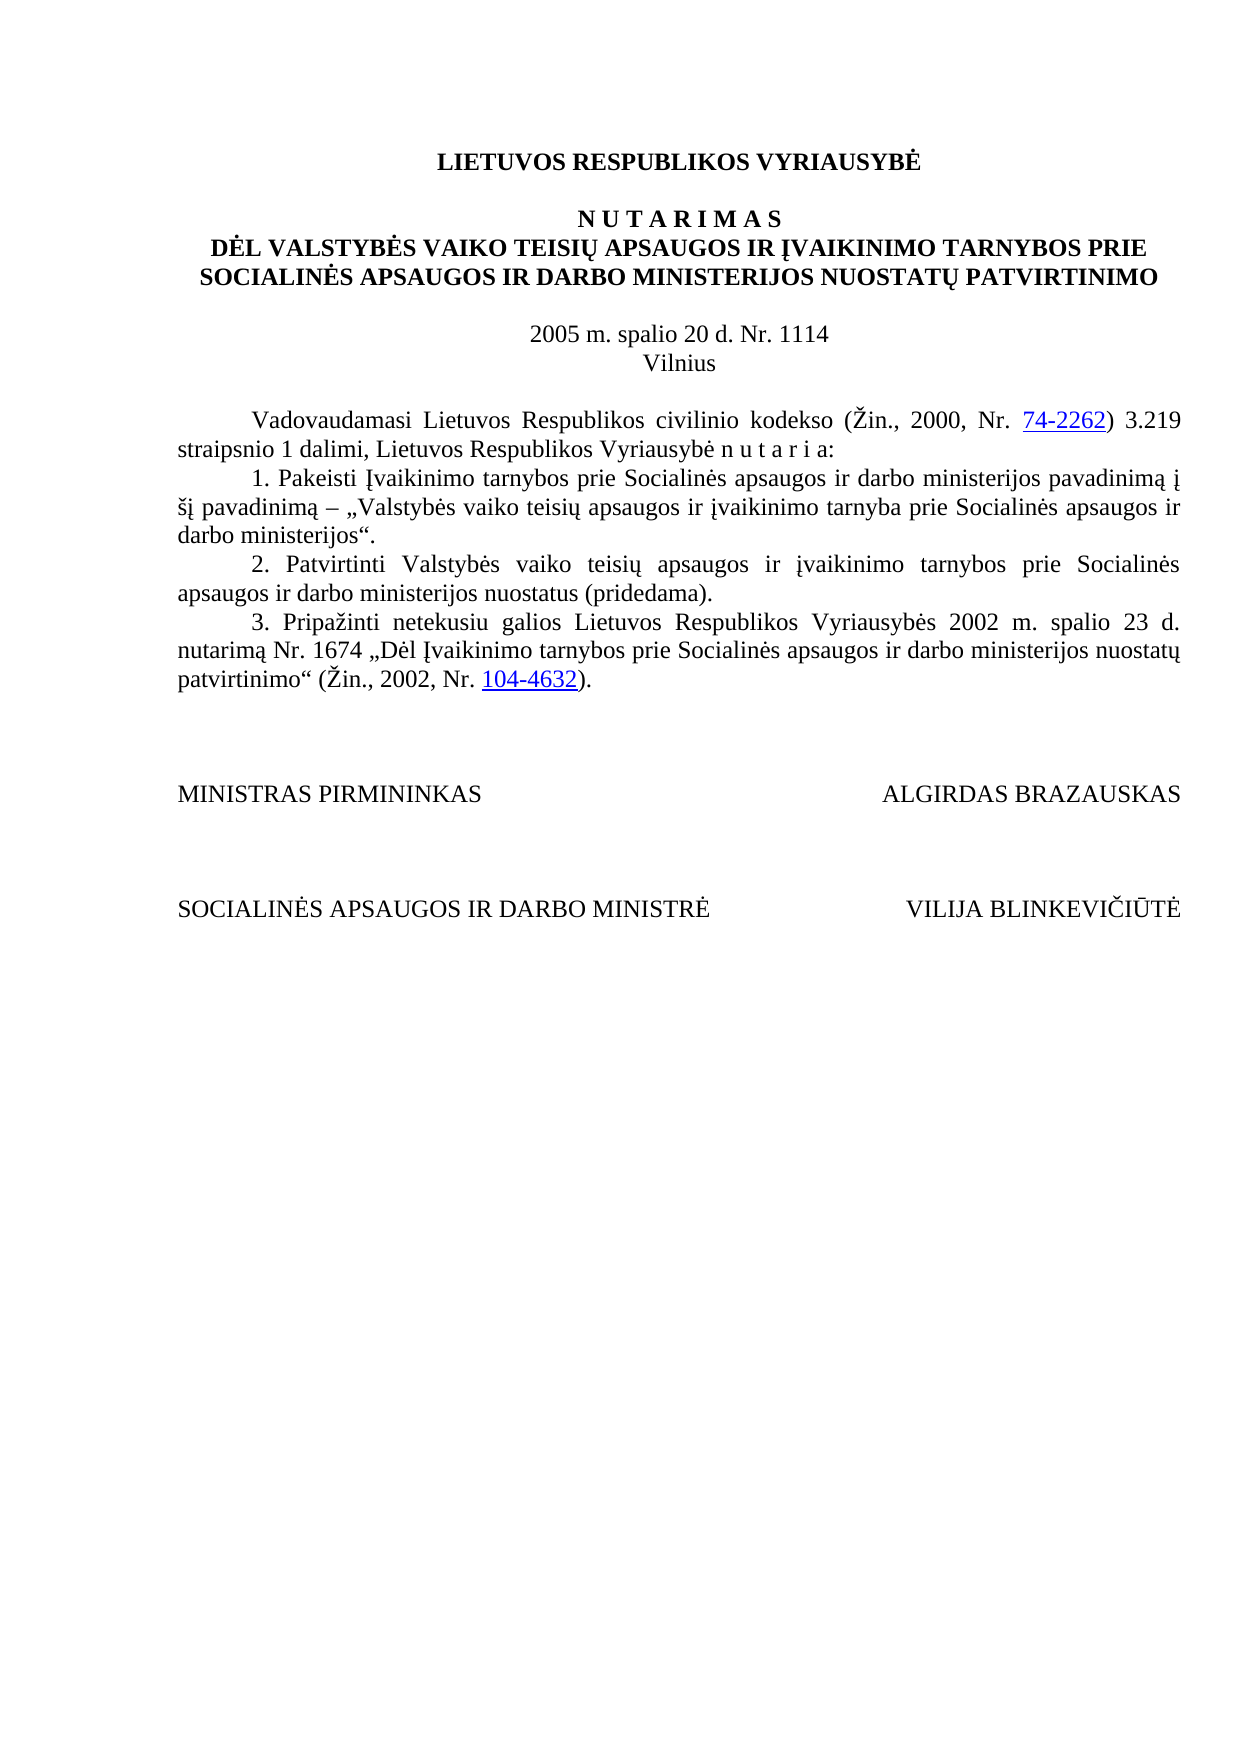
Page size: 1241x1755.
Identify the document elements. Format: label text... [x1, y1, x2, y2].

text 2. Patvirtinti Valstybės vaiko teisių apsaugos ir įvaikinimo tarnybos prie Socialinės apsaugos ir darbo ministerijos nuostatus (pridedama). [177, 549, 1181, 607]
text SOCIALINĖS APSAUGOS IR DARBO MINISTRĖ VILIJA BLINKEVIČIŪTĖ [177, 894, 1181, 923]
text 1. Pakeisti Įvaikinimo tarnybos prie Socialinės apsaugos ir darbo ministerijos pavadinimą į šį pavadinimą – „Valstybės vaiko teisių apsaugos ir įvaikinimo tarnyba prie Socialinės apsaugos ir darbo ministerijos“. [177, 463, 1181, 549]
text 2005 m. spalio 20 d. Nr. 1114 [177, 319, 1181, 348]
text 3. Pripažinti netekusiu galios Lietuvos Respublikos Vyriausybės 2002 m. spalio 23 d. nutarimą Nr. 1674 „Dėl Įvaikinimo tarnybos prie Socialinės apsaugos ir darbo ministerijos nuostatų patvirtinimo“ (Žin., 2002, Nr. 104-4632). [177, 607, 1181, 693]
text DĖL VALSTYBĖS VAIKO TEISIŲ APSAUGOS IR ĮVAIKINIMO TARNYBOS PRIE SOCIALINĖS APSAUGOS IR DARBO MINISTERIJOS NUOSTATŲ PATVIRTINIMO [177, 233, 1181, 291]
text Vilnius [177, 348, 1181, 377]
text MINISTRAS PIRMININKAS ALGIRDAS BRAZAUSKAS [177, 779, 1181, 808]
text Vadovaudamasi Lietuvos Respublikos civilinio kodekso (Žin., 2000, Nr. 74-2262) 3.219 straipsnio 1 dalimi, Lietuvos Respublikos Vyriausybė nutaria: [177, 406, 1181, 463]
text LIETUVOS RESPUBLIKOS VYRIAUSYBĖ [177, 147, 1181, 176]
text N U T A R I M A S [177, 204, 1181, 233]
